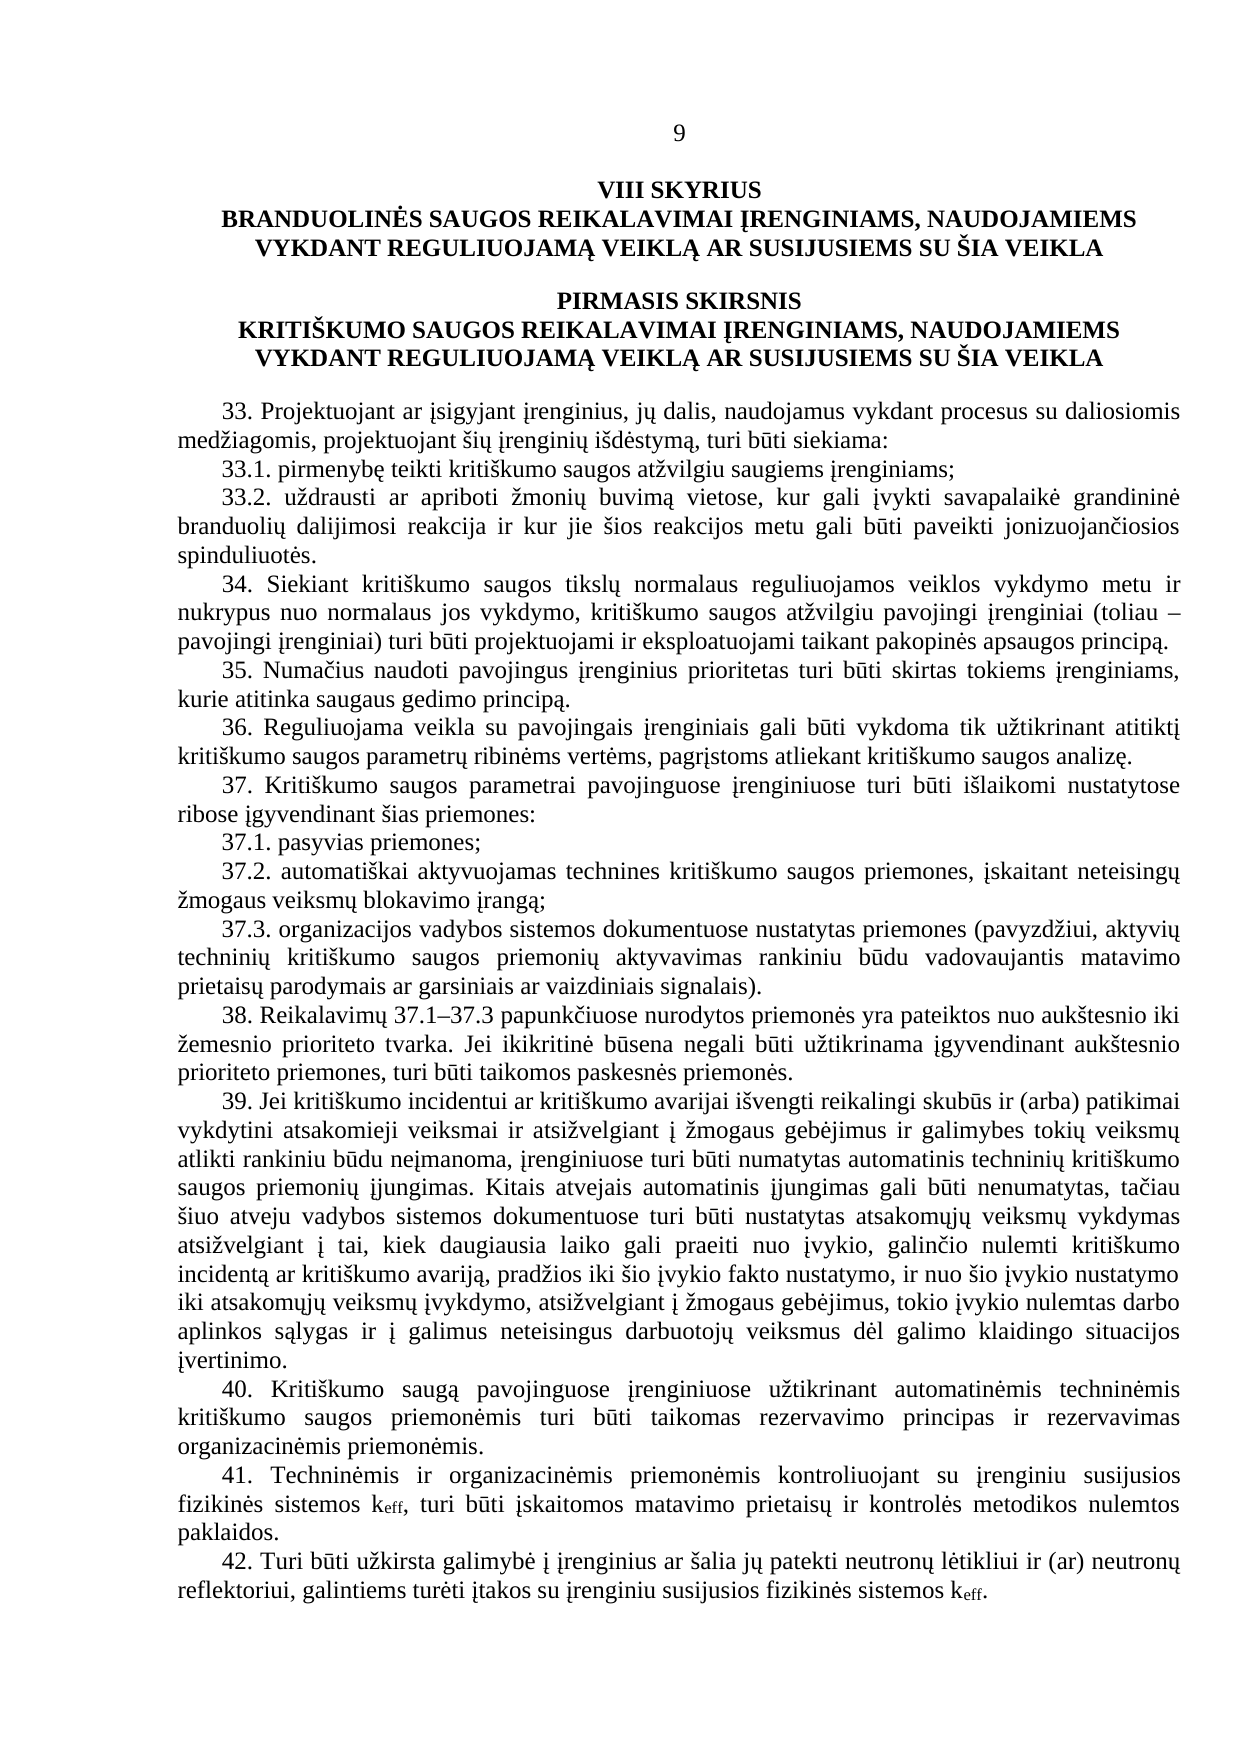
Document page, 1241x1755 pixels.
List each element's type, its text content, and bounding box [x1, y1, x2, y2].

text 33.1. pirmenybę teikti kritiškumo saugos atžvilgiu saugiems įrenginiams; [177, 454, 1181, 482]
text KRITIŠKUMO SAUGOS REIKALAVIMAI ĮRENGINIAMS, NAUDOJAMIEMS VYKDANT REGULIUOJAMĄ VEIKLĄ AR SUSIJUSIEMS SU ŠIA VEIKLA [177, 315, 1181, 372]
text 42. Turi būti užkirsta galimybė į įrenginius ar šalia jų patekti neutronų lėtikliui ir (ar) neutronų reflektoriui, galintiems turėti įtakos su įrenginiu susijusios fizikinės sistemos keff. [177, 1546, 1181, 1604]
text 41. Techninėmis ir organizacinėmis priemonėmis kontroliuojant su įrenginiu susijusios fizikinės sistemos keff, turi būti įskaitomos matavimo prietaisų ir kontrolės metodikos nulemtos paklaidos. [177, 1460, 1181, 1546]
text 40. Kritiškumo saugą pavojinguose įrenginiuose užtikrinant automatinėmis techninėmis kritiškumo saugos priemonėmis turi būti taikomas rezervavimo principas ir rezervavimas organizacinėmis priemonėmis. [177, 1374, 1181, 1460]
text 37.1. pasyvias priemones; [177, 827, 1181, 856]
text 36. Reguliuojama veikla su pavojingais įrenginiais gali būti vykdoma tik užtikrinant atitiktį kritiškumo saugos parametrų ribinėms vertėms, pagrįstoms atliekant kritiškumo saugos analizę. [177, 712, 1181, 770]
text 34. Siekiant kritiškumo saugos tikslų normalaus reguliuojamos veiklos vykdymo metu ir nukrypus nuo normalaus jos vykdymo, kritiškumo saugos atžvilgiu pavojingi įrenginiai (toliau –pavojingi įrenginiai) turi būti projektuojami ir eksploatuojami taikant pakopinės apsaugos principą. [177, 569, 1181, 655]
text 37. Kritiškumo saugos parametrai pavojinguose įrenginiuose turi būti išlaikomi nustatytose ribose įgyvendinant šias priemones: [177, 770, 1181, 827]
text 37.3. organizacijos vadybos sistemos dokumentuose nustatytas priemones (pavyzdžiui, aktyvių techninių kritiškumo saugos priemonių aktyvavimas rankiniu būdu vadovaujantis matavimo prietaisų parodymais ar garsiniais ar vaizdiniais signalais). [177, 914, 1181, 1000]
text 33.2. uždrausti ar apriboti žmonių buvimą vietose, kur gali įvykti savapalaikė grandininė branduolių dalijimosi reakcija ir kur jie šios reakcijos metu gali būti paveikti jonizuojančiosios spinduliuotės. [177, 482, 1181, 569]
text PIRMASIS SKIRSNIS [177, 286, 1181, 315]
text BRANDUOLINĖS SAUGOS REIKALAVIMAI ĮRENGINIAMS, NAUDOJAMIEMS VYKDANT REGULIUOJAMĄ VEIKLĄ AR SUSIJUSIEMS SU ŠIA VEIKLA [177, 204, 1181, 262]
text 38. Reikalavimų 37.1–37.3 papunkčiuose nurodytos priemonės yra pateiktos nuo aukštesnio iki žemesnio prioriteto tvarka. Jei ikikritinė būsena negali būti užtikrinama įgyvendinant aukštesnio prioriteto priemones, turi būti taikomos paskesnės priemonės. [177, 1000, 1181, 1086]
text 39. Jei kritiškumo incidentui ar kritiškumo avarijai išvengti reikalingi skubūs ir (arba) patikimai vykdytini atsakomieji veiksmai ir atsižvelgiant į žmogaus gebėjimus ir galimybes tokių veiksmų atlikti rankiniu būdu neįmanoma, įrenginiuose turi būti numatytas automatinis techninių kritiškumo saugos priemonių įjungimas. Kitais atvejais automatinis įjungimas gali būti nenumatytas, tačiau šiuo atveju vadybos sistemos dokumentuose turi būti nustatytas atsakomųjų veiksmų vykdymas atsižvelgiant į tai, kiek daugiausia laiko gali praeiti nuo įvykio, galinčio nulemti kritiškumo incidentą ar kritiškumo avariją, pradžios iki šio įvykio fakto nustatymo, ir nuo šio įvykio nustatymo iki atsakomųjų veiksmų įvykdymo, atsižvelgiant į žmogaus gebėjimus, tokio įvykio nulemtas darbo aplinkos sąlygas ir į galimus neteisingus darbuotojų veiksmus dėl galimo klaidingo situacijos įvertinimo. [177, 1086, 1181, 1374]
text 37.2. automatiškai aktyvuojamas technines kritiškumo saugos priemones, įskaitant neteisingų žmogaus veiksmų blokavimo įrangą; [177, 856, 1181, 914]
text 33. Projektuojant ar įsigyjant įrenginius, jų dalis, naudojamus vykdant procesus su daliosiomis medžiagomis, projektuojant šių įrenginių išdėstymą, turi būti siekiama: [177, 396, 1181, 454]
text 35. Numačius naudoti pavojingus įrenginius prioritetas turi būti skirtas tokiems įrenginiams, kurie atitinka saugaus gedimo principą. [177, 655, 1181, 712]
text VIII SKYRIUS [177, 176, 1181, 204]
